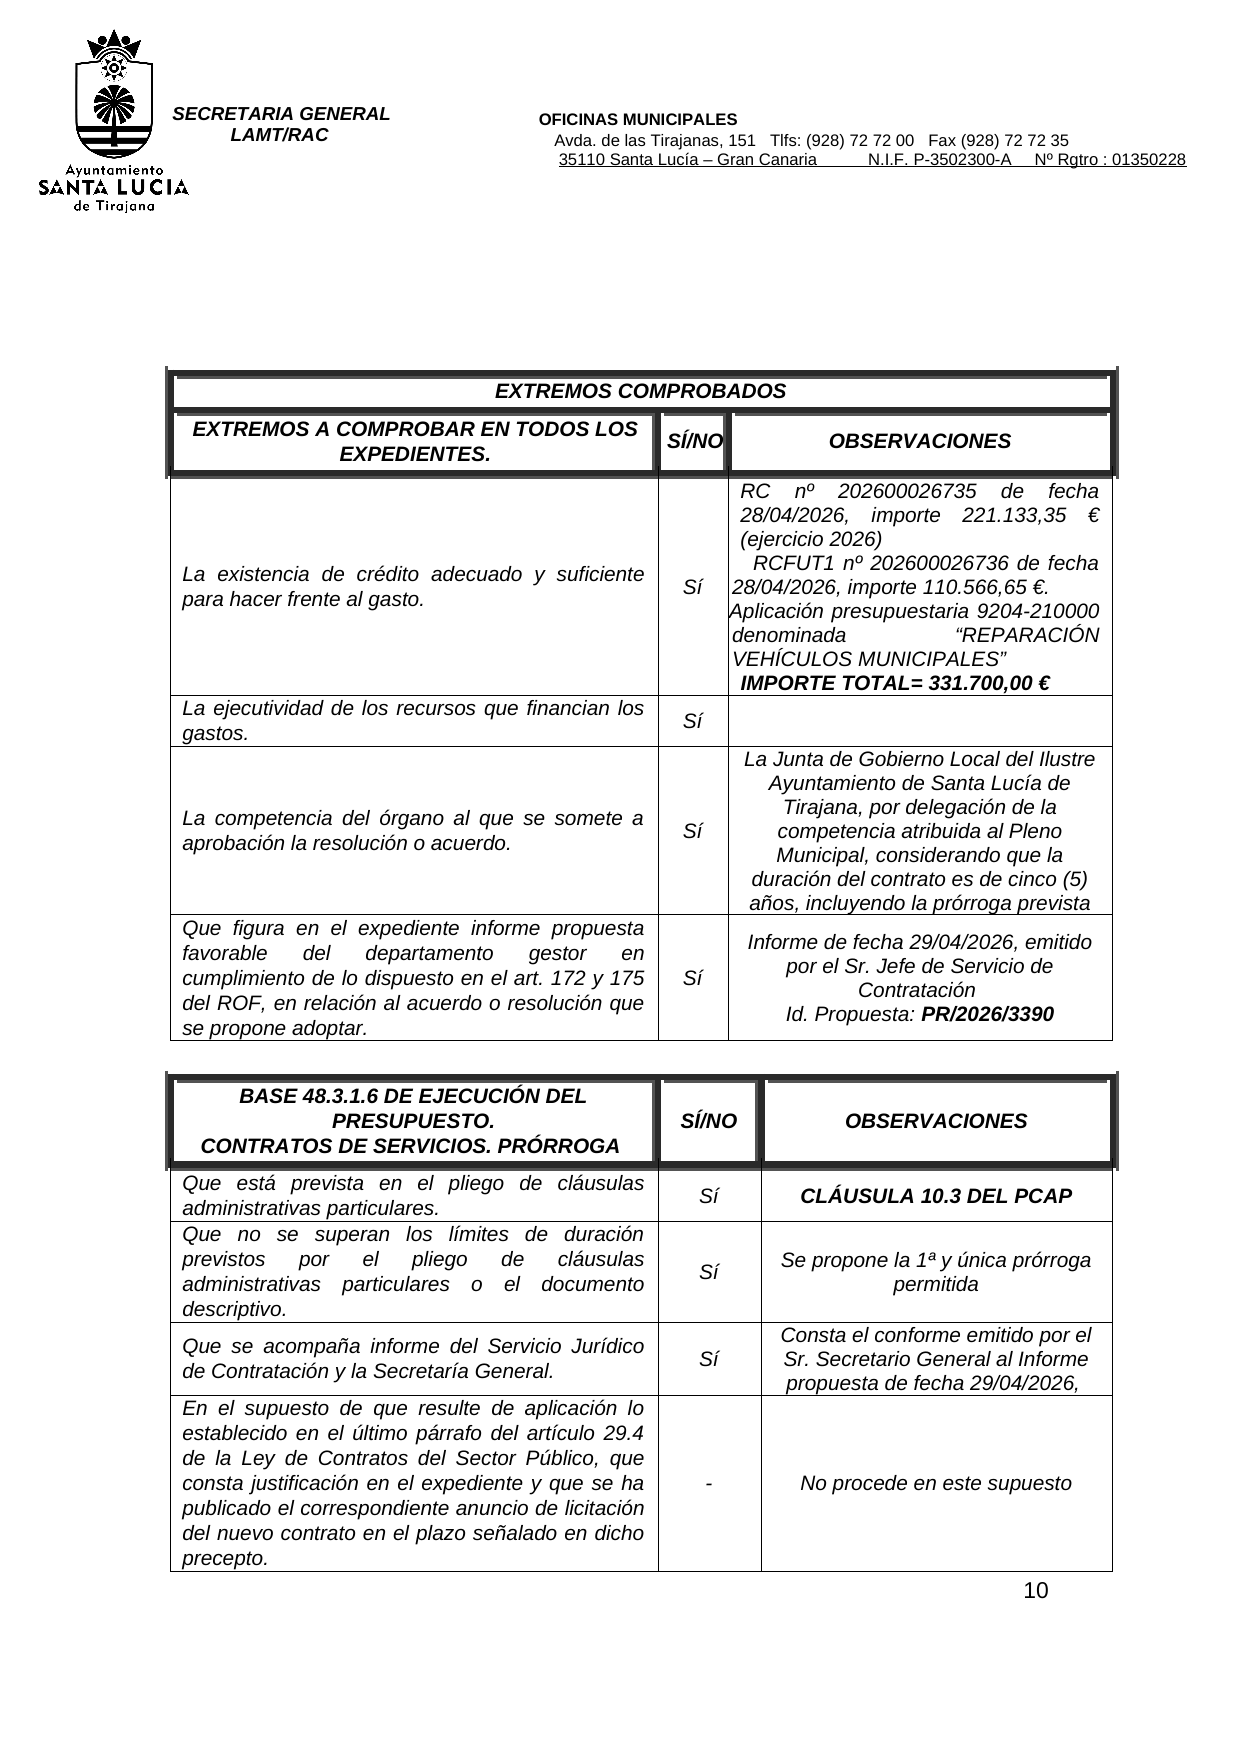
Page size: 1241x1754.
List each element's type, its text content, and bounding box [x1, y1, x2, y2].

table_cell Que está prevista en el pliego de cláusulas administrativas particulares. [171, 1171, 658, 1221]
table_cell Sí [659, 696, 728, 746]
table_cell Que no se superan los límites de duración previstos por el pliego de cláusulas administrativas particulares o el documento descriptivo. [171, 1222, 658, 1322]
table_cell Que figura en el expediente informe propuesta favorable del departamento gestor en cumplimiento de lo dispuesto en el art. 172 y 175 del ROF, en relación al acuerdo o resolución que se propone adoptar. [171, 915, 658, 1040]
table_cell Sí [659, 915, 728, 1040]
table_cell CLÁUSULA 10.3 DEL PCAP [762, 1171, 1112, 1221]
table_cell Sí [659, 1171, 761, 1221]
table_cell RC nº 202600026735 de fecha 28/04/2026, importe 221.133,35 € (ejercicio 2026) RCFUT1 nº 202600026736 de fecha 28/04/2026, importe 110.566,65 €. Aplicación presupuestaria 9204-210000 denominada “REPARACIÓN VEHÍCULOS MUNICIPALES” IMPORTE TOTAL= 331.700,00 € [729, 479, 1112, 694]
table_cell Sí [659, 479, 728, 694]
table_cell Sí [659, 747, 728, 914]
table_header BASE 48.3.1.6 DE EJECUCIÓN DEL PRESUPUESTO. CONTRATOS DE SERVICIOS. PRÓRROGA [177, 1083, 652, 1158]
table_cell - [659, 1396, 761, 1571]
table_header OBSERVACIONES [768, 1083, 1107, 1158]
table_cell EXTREMOS A COMPROBAR EN TODOS LOS EXPEDIENTES. [177, 416, 652, 466]
table_cell SÍ/NO [664, 416, 723, 466]
table_header EXTREMOS COMPROBADOS [177, 379, 1107, 404]
table_cell Que se acompaña informe del Servicio Jurídico de Contratación y la Secretaría General. [171, 1323, 658, 1394]
table_cell Consta el conforme emitido por el Sr. Secretario General al Informe propuesta de fecha 29/04/2026, [762, 1323, 1112, 1394]
table_cell La Junta de Gobierno Local del Ilustre Ayuntamiento de Santa Lucía de Tirajana, por delegación de la competencia atribuida al Pleno Municipal, considerando que la duración del contrato es de cinco (5) años, incluyendo la prórroga prevista [729, 747, 1112, 914]
table_header SÍ/NO [664, 1083, 755, 1158]
table_cell Informe de fecha 29/04/2026, emitido por el Sr. Jefe de Servicio de Contratación Id. Propuesta: PR/2026/3390 [729, 915, 1112, 1040]
table_cell [729, 696, 1112, 746]
table_cell No procede en este supuesto [762, 1396, 1112, 1571]
table_cell OBSERVACIONES [735, 416, 1107, 466]
table_cell Sí [659, 1222, 761, 1322]
table_cell La ejecutividad de los recursos que financian los gastos. [171, 696, 658, 746]
table_cell En el supuesto de que resulte de aplicación lo establecido en el último párrafo del artículo 29.4 de la Ley de Contratos del Sector Público, que consta justificación en el expediente y que se ha publicado el correspondiente anuncio de licitación del nuevo contrato en el plazo señalado en dicho precepto. [171, 1396, 658, 1571]
table_cell Sí [659, 1323, 761, 1394]
table_cell La existencia de crédito adecuado y suficiente para hacer frente al gasto. [171, 479, 658, 694]
table_cell La competencia del órgano al que se somete a aprobación la resolución o acuerdo. [171, 747, 658, 914]
table_cell Se propone la 1ª y única prórroga permitida [762, 1222, 1112, 1322]
